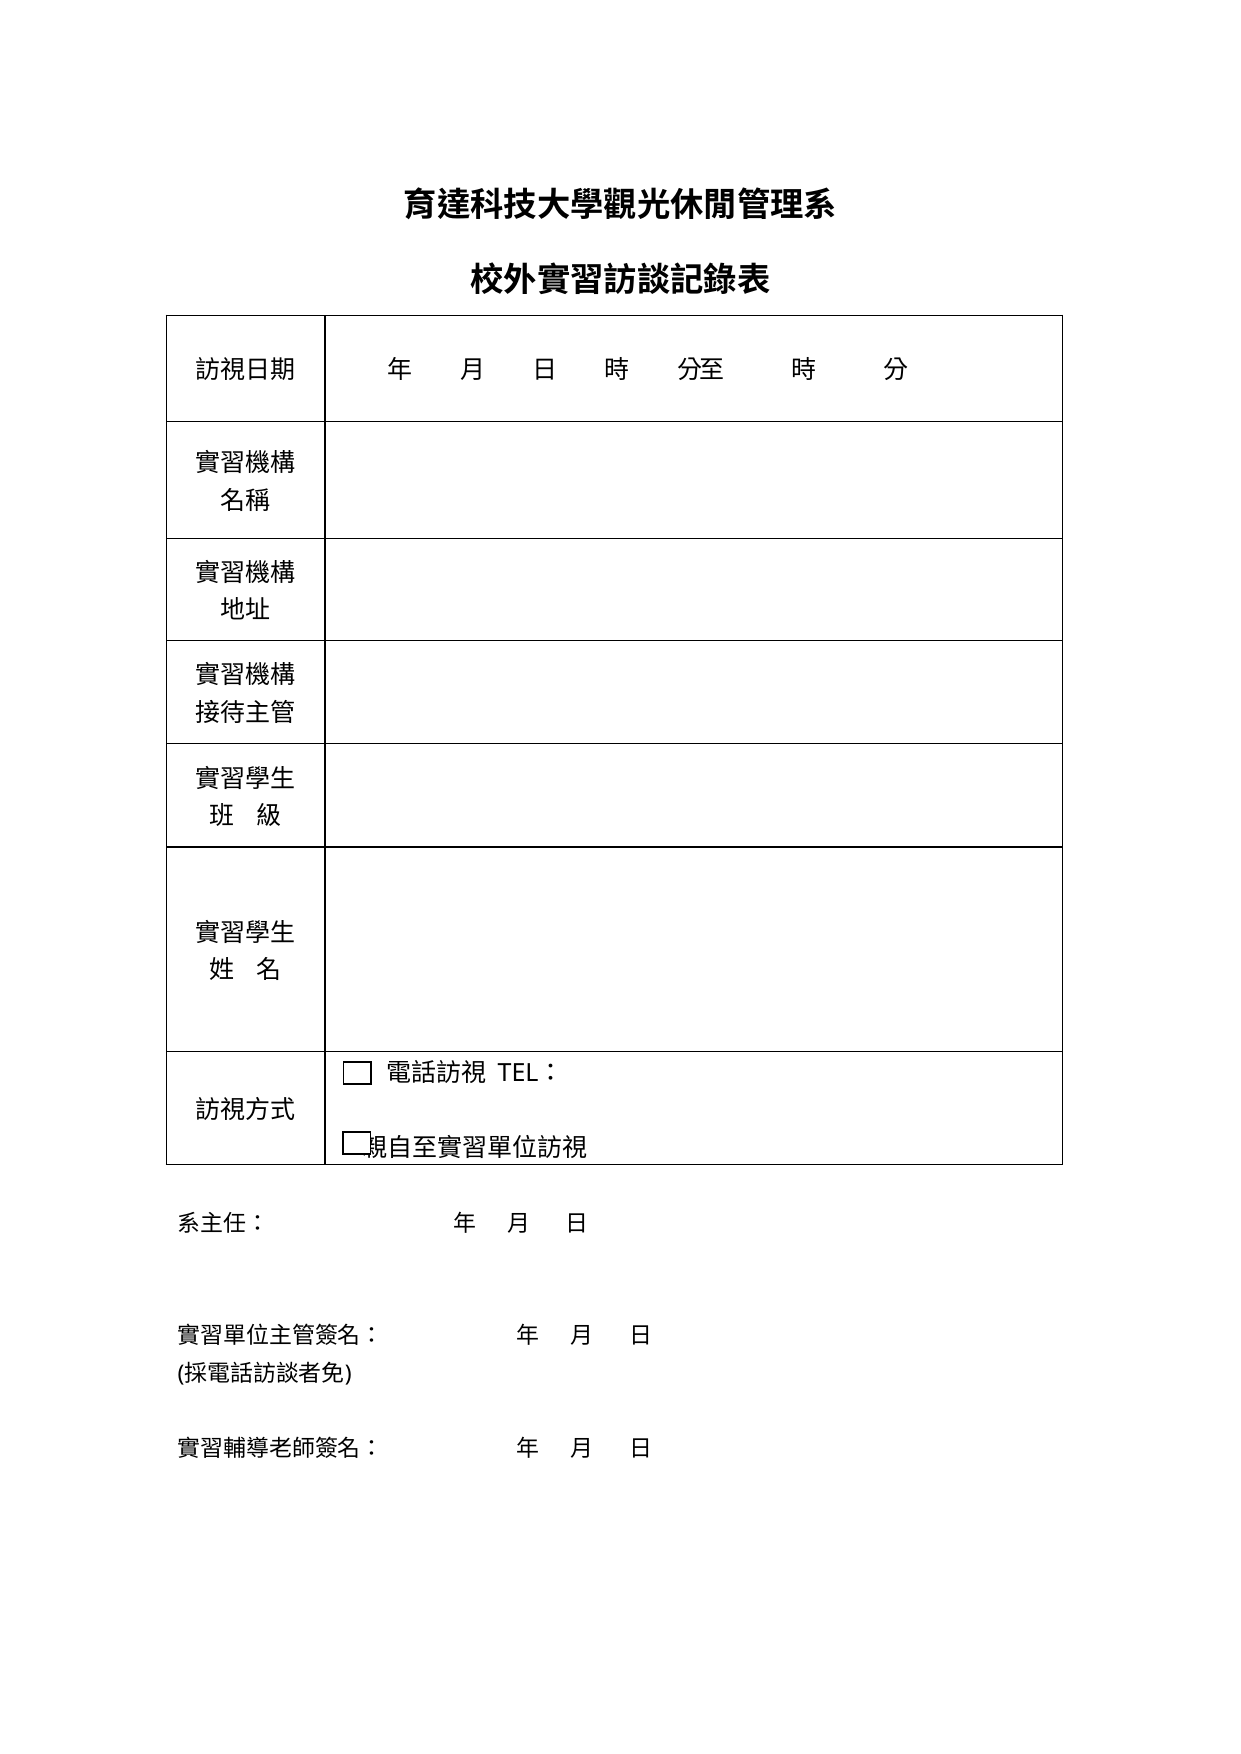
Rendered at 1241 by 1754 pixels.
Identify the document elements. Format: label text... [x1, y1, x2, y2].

table_cell [326, 641, 1062, 743]
text 實習單位主管簽名： 年 月 日 [177, 1315, 1063, 1353]
table_cell 訪視方式 [167, 1052, 324, 1164]
table_cell [326, 539, 1062, 640]
table_cell 實習學生 姓 名 [167, 848, 324, 1051]
table_header 訪視日期 [167, 316, 324, 421]
text 系主任： 年 月 日 [177, 1203, 1063, 1240]
table_cell [326, 848, 1062, 1051]
text 育達科技大學觀光休閒管理系 [177, 164, 1063, 239]
table_cell 實習機構 接待主管 [167, 641, 324, 743]
text 實習輔導老師簽名： 年 月 日 [177, 1428, 1063, 1465]
table_header 年 月 日 時 分至 時 分 [326, 316, 1062, 421]
text 校外實習訪談記錄表 [177, 239, 1063, 314]
table_cell [326, 744, 1062, 846]
table_cell 實習機構 地址 [167, 539, 324, 640]
table_cell [326, 422, 1062, 538]
table_cell 實習學生 班 級 [167, 744, 324, 846]
table_cell 電話訪視 TEL： 親自至實習單位訪視 [326, 1052, 1062, 1164]
text (採電話訪談者免) [177, 1353, 1063, 1390]
table_cell 實習機構 名稱 [167, 422, 324, 538]
